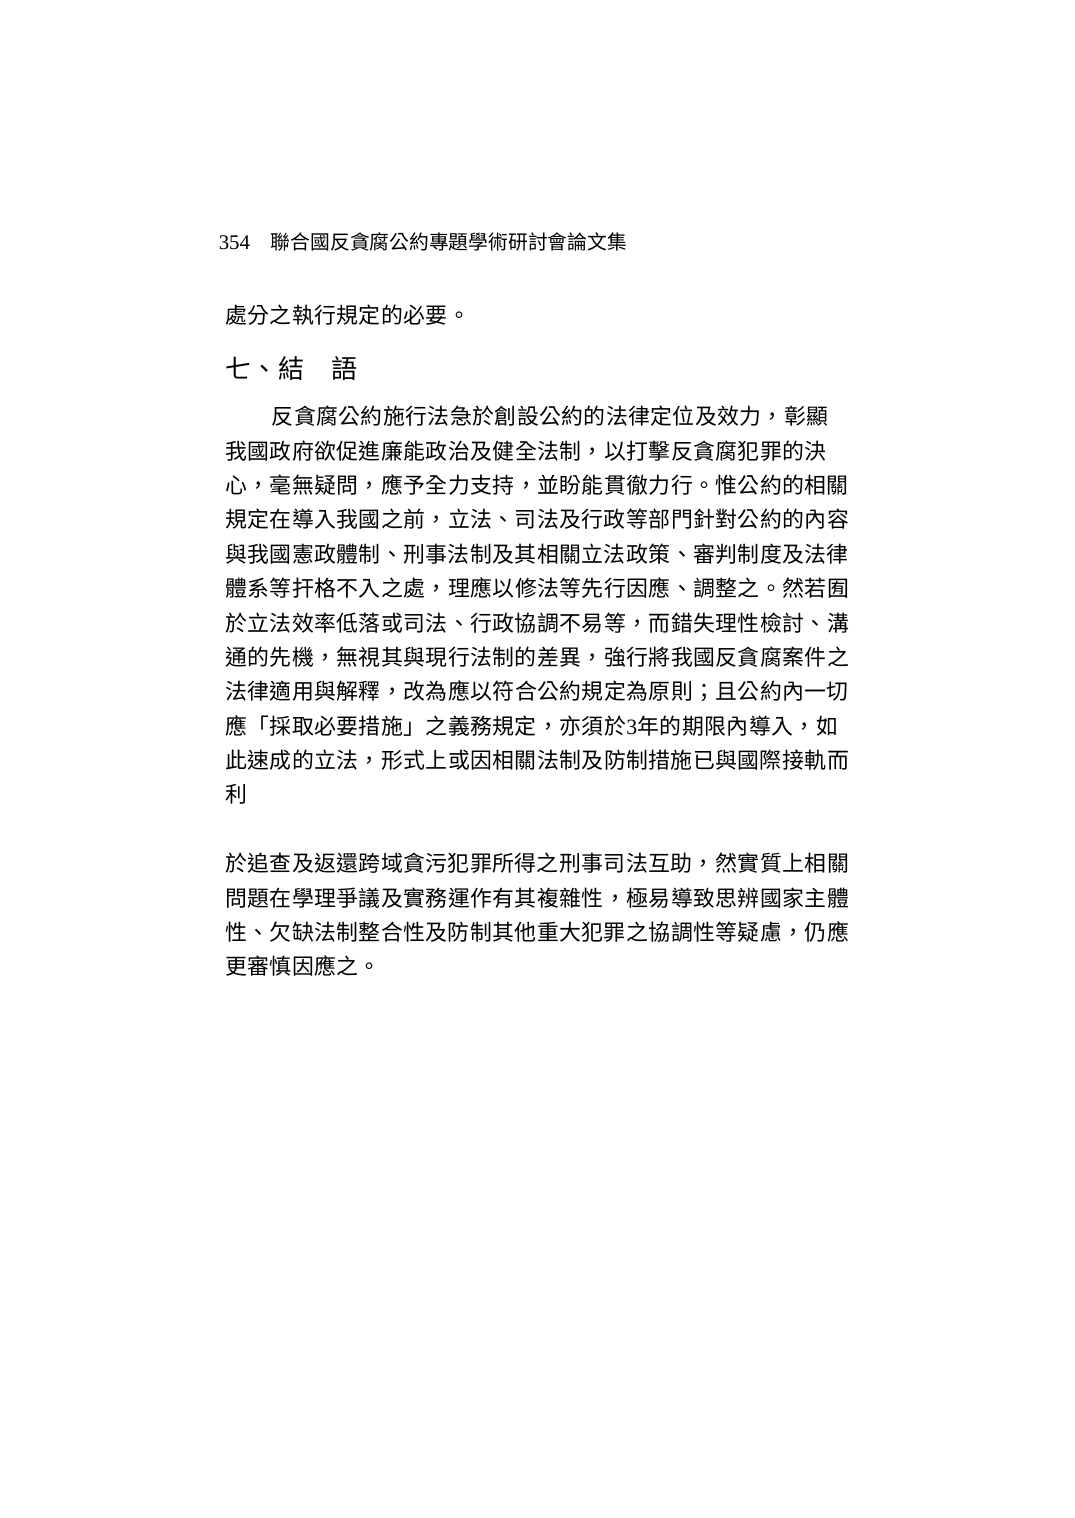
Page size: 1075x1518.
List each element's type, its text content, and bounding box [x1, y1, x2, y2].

text 反貪腐公約施行法急於創設公約的法律定位及效力，彰顯我國政府欲促進廉能政治及健全法制，以打擊反貪腐犯罪的決心，毫無疑問，應予全力支持，並盼能貫徹力行。惟公約的相關規定在導入我國之前，立法、司法及行政等部門針對公約的內容與我國憲政體制、刑事法制及其相關立法政策、審判制度及法律體系等扞格不入之處，理應以修法等先行因應、調整之。然若囿於立法效率低落或司法、行政協調不易等，而錯失理性檢討、溝通的先機，無視其與現行法制的差異，強行將我國反貪腐案件之法律適用與解釋，改為應以符合公約規定為原則；且公約內一切應「採取必要措施」之義務規定，亦須於3年的期限內導入，如此速成的立法，形式上或因相關法制及防制措施已與國際接軌而利 [225, 397, 850, 809]
text 處分之執行規定的必要。 [225, 295, 850, 330]
text 七、結 語 [225, 348, 850, 386]
text 於追查及返還跨域貪污犯罪所得之刑事司法互助，然實質上相關問題在學理爭議及實務運作有其複雜性，極易導致思辨國家主體性、欠缺法制整合性及防制其他重大犯罪之協調性等疑慮，仍應更審慎因應之。 [225, 843, 850, 981]
